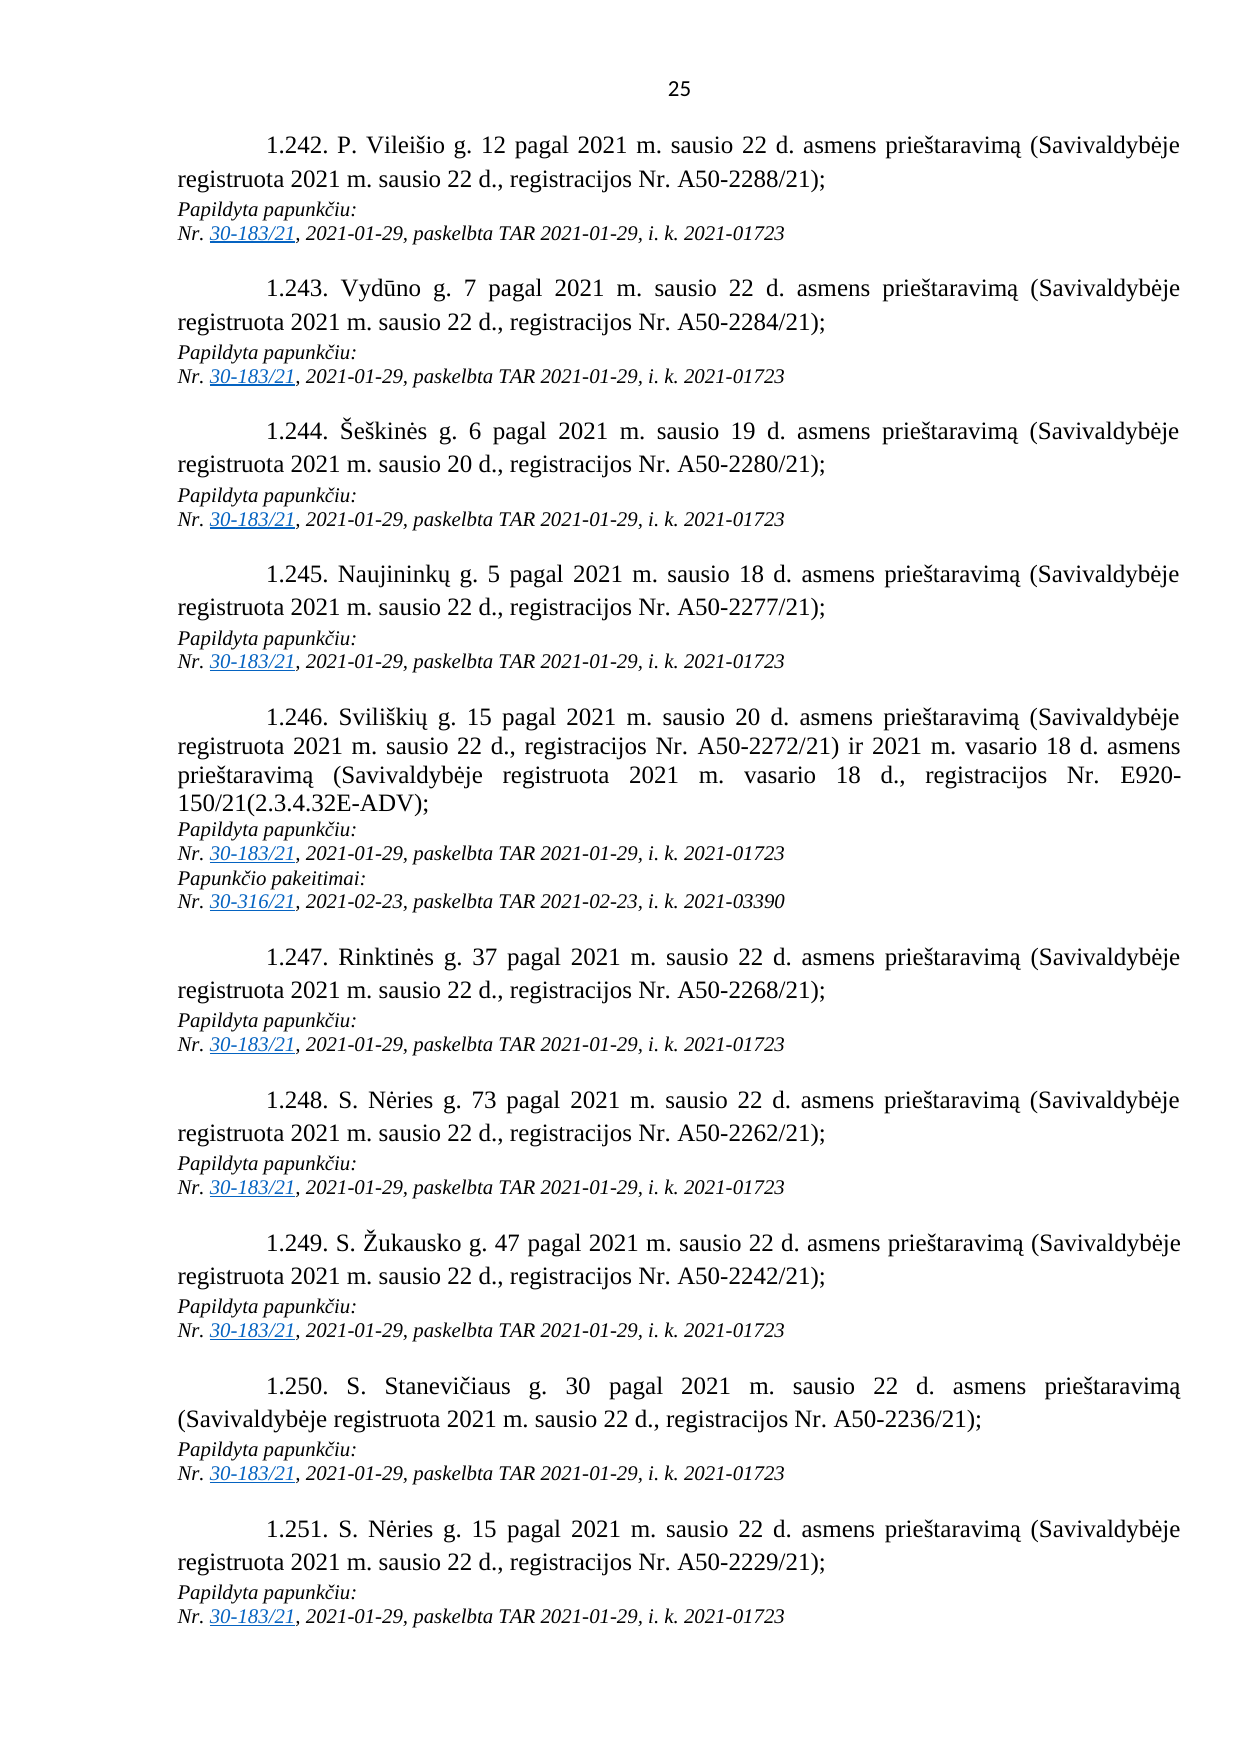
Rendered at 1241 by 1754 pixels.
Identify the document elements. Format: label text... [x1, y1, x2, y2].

text Papildyta papunkčiu: [177, 1437, 1181, 1461]
text Papildyta papunkčiu: [177, 1151, 1181, 1175]
text 1.247. Rinktinės g. 37 pagal 2021 m. sausio 22 d. asmens prieštaravimą (Savivaldybėje registruota 2021 m. sausio 22 d., registracijos Nr. A50-2268/21); [177, 942, 1181, 1004]
text Nr. 30-183/21, 2021-01-29, paskelbta TAR 2021-01-29, i. k. 2021-01723 [177, 649, 1181, 673]
text 1.245. Naujininkų g. 5 pagal 2021 m. sausio 18 d. asmens prieštaravimą (Savivaldybėje registruota 2021 m. sausio 22 d., registracijos Nr. A50-2277/21); [177, 559, 1181, 621]
text Papildyta papunkčiu: [177, 482, 1181, 507]
text Nr. 30-316/21, 2021-02-23, paskelbta TAR 2021-02-23, i. k. 2021-03390 [177, 889, 1181, 913]
text Papunkčio pakeitimai: [177, 865, 1181, 889]
text Nr. 30-183/21, 2021-01-29, paskelbta TAR 2021-01-29, i. k. 2021-01723 [177, 841, 1181, 865]
text 1.248. S. Nėries g. 73 pagal 2021 m. sausio 22 d. asmens prieštaravimą (Savivaldybėje registruota 2021 m. sausio 22 d., registracijos Nr. A50-2262/21); [177, 1085, 1181, 1147]
text 1.242. P. Vileišio g. 12 pagal 2021 m. sausio 22 d. asmens prieštaravimą (Savivaldybėje registruota 2021 m. sausio 22 d., registracijos Nr. A50-2288/21); [177, 131, 1181, 192]
text 1.250. S. Stanevičiaus g. 30 pagal 2021 m. sausio 22 d. asmens prieštaravimą (Savivaldybėje registruota 2021 m. sausio 22 d., registracijos Nr. A50-2236/21); [177, 1371, 1181, 1433]
text Papildyta papunkčiu: [177, 817, 1181, 841]
text Nr. 30-183/21, 2021-01-29, paskelbta TAR 2021-01-29, i. k. 2021-01723 [177, 1604, 1181, 1628]
text Nr. 30-183/21, 2021-01-29, paskelbta TAR 2021-01-29, i. k. 2021-01723 [177, 507, 1181, 531]
text Papildyta papunkčiu: [177, 625, 1181, 649]
text Papildyta papunkčiu: [177, 339, 1181, 364]
text 1.246. Sviliškių g. 15 pagal 2021 m. sausio 20 d. asmens prieštaravimą (Savivaldybėje registruota 2021 m. sausio 22 d., registracijos Nr. A50-2272/21) ir 2021 m. vasario 18 d. asmens prieštaravimą (Savivaldybėje registruota 2021 m. vasario 18 d., registracijos Nr. E920-150/21(2.3.4.32E-ADV); [177, 702, 1181, 817]
text 1.249. S. Žukausko g. 47 pagal 2021 m. sausio 22 d. asmens prieštaravimą (Savivaldybėje registruota 2021 m. sausio 22 d., registracijos Nr. A50-2242/21); [177, 1228, 1181, 1290]
text Papildyta papunkčiu: [177, 1294, 1181, 1318]
text 1.244. Šeškinės g. 6 pagal 2021 m. sausio 19 d. asmens prieštaravimą (Savivaldybėje registruota 2021 m. sausio 20 d., registracijos Nr. A50-2280/21); [177, 416, 1181, 478]
text Papildyta papunkčiu: [177, 1008, 1181, 1032]
text Papildyta papunkčiu: [177, 197, 1181, 221]
text Nr. 30-183/21, 2021-01-29, paskelbta TAR 2021-01-29, i. k. 2021-01723 [177, 221, 1181, 245]
text Papildyta papunkčiu: [177, 1580, 1181, 1604]
text Nr. 30-183/21, 2021-01-29, paskelbta TAR 2021-01-29, i. k. 2021-01723 [177, 364, 1181, 388]
text Nr. 30-183/21, 2021-01-29, paskelbta TAR 2021-01-29, i. k. 2021-01723 [177, 1461, 1181, 1485]
text 1.243. Vydūno g. 7 pagal 2021 m. sausio 22 d. asmens prieštaravimą (Savivaldybėje registruota 2021 m. sausio 22 d., registracijos Nr. A50-2284/21); [177, 273, 1181, 335]
text Nr. 30-183/21, 2021-01-29, paskelbta TAR 2021-01-29, i. k. 2021-01723 [177, 1318, 1181, 1342]
text 1.251. S. Nėries g. 15 pagal 2021 m. sausio 22 d. asmens prieštaravimą (Savivaldybėje registruota 2021 m. sausio 22 d., registracijos Nr. A50-2229/21); [177, 1514, 1181, 1576]
text Nr. 30-183/21, 2021-01-29, paskelbta TAR 2021-01-29, i. k. 2021-01723 [177, 1175, 1181, 1199]
text Nr. 30-183/21, 2021-01-29, paskelbta TAR 2021-01-29, i. k. 2021-01723 [177, 1032, 1181, 1056]
